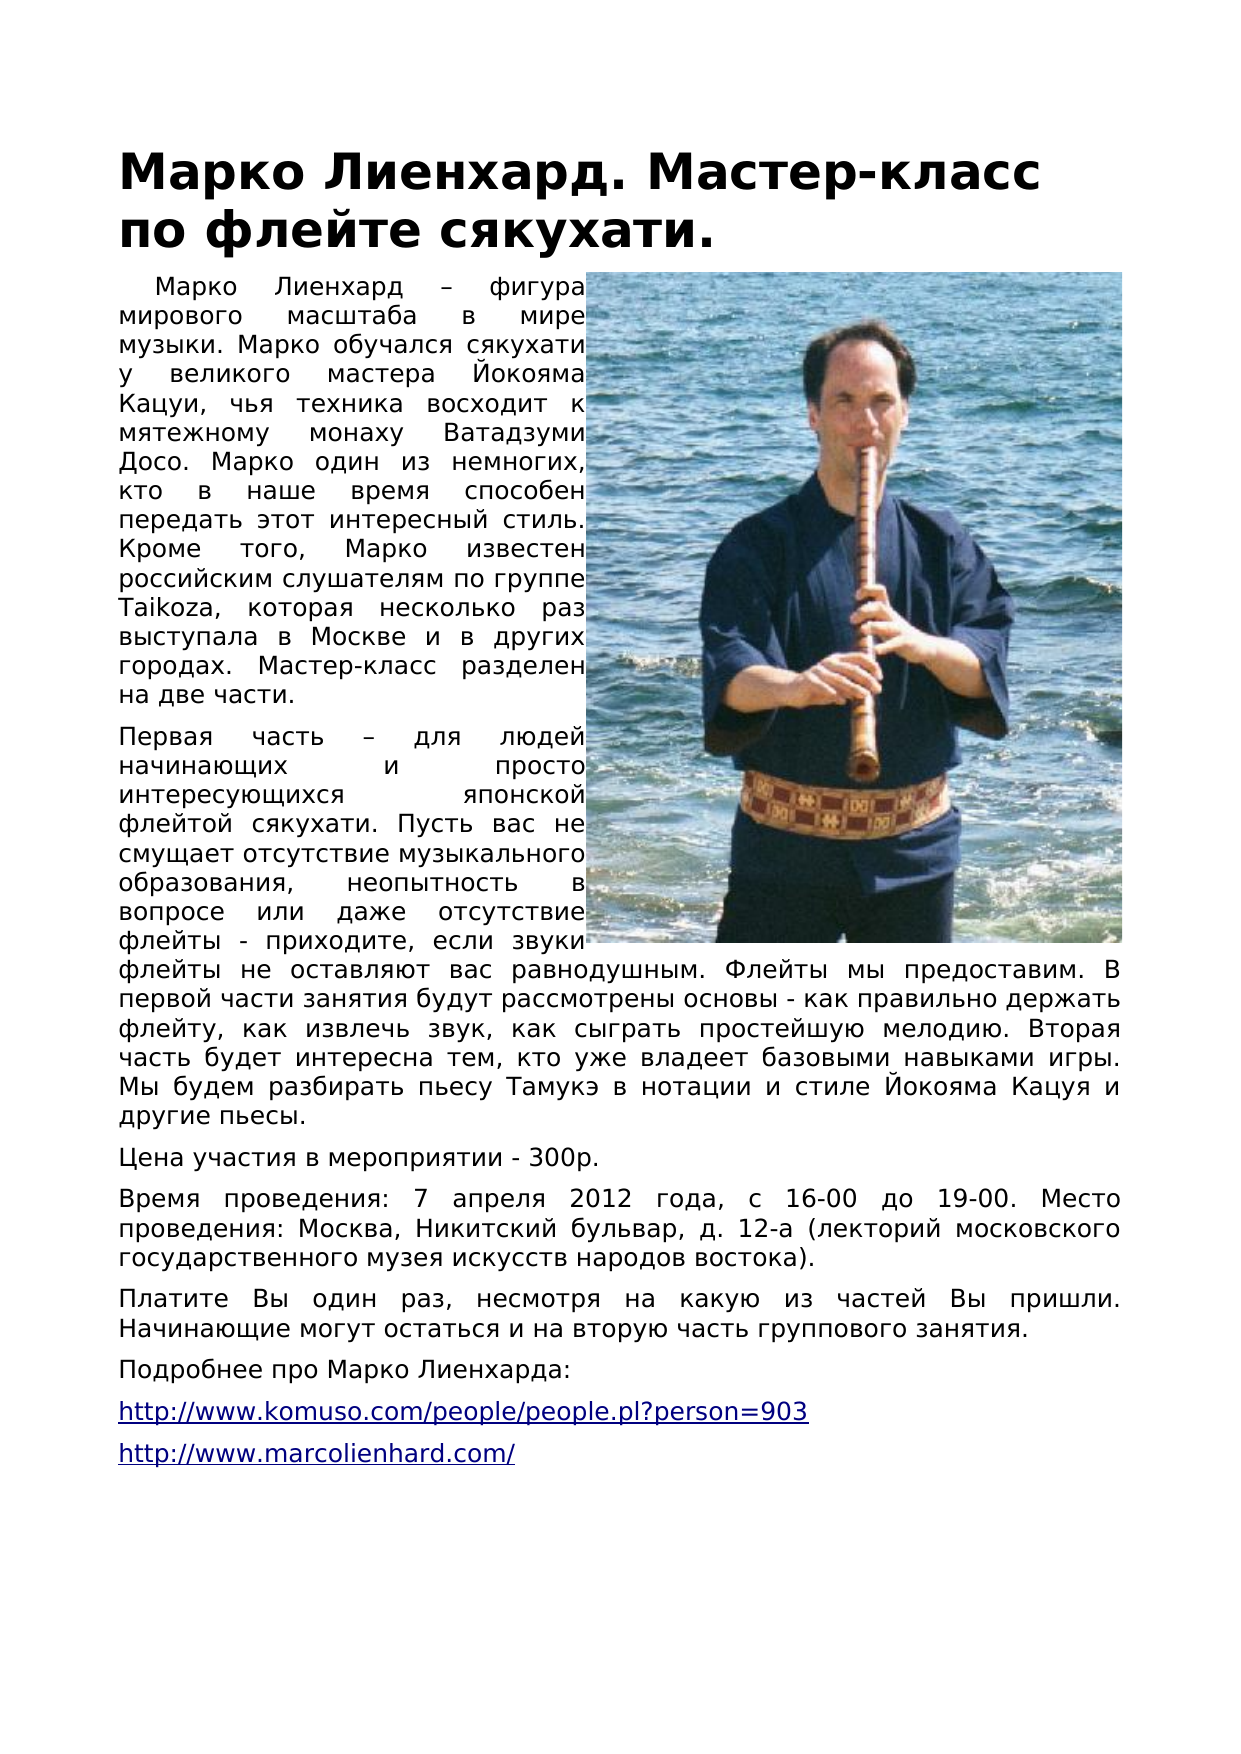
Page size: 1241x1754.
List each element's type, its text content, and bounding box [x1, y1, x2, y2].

picture [586, 272, 1123, 943]
text http://www.marcolienhard.com/ [118, 1439, 1122, 1468]
text http://www.komuso.com/people/people.pl?person=903 [118, 1397, 1122, 1426]
text Первая часть – для людей начинающих и просто интересующихся японской флейтой сякухати. Пусть вас не смущает отсутствие музыкального образования, неопытность в вопросе или даже отсутствие флейты - приходите, если звуки флейты не оставляют вас равнодушным. Флейты мы предоставим. В первой части занятия будут рассмотрены основы - как правильно держать флейту, как извлечь звук, как сыграть простейшую мелодию. Вторая часть будет интересна тем, кто уже владеет базовыми навыками игры. Мы будем разбирать пьесу Тамукэ в нотации и стиле Йокояма Кацуя и другие пьесы. [118, 722, 1122, 1130]
text Марко Лиенхард – фигура мирового масштаба в мире музыки. Марко обучался сякухати у великого мастера Йокояма Кацуи, чья техника восходит к мятежному монаху Ватадзуми Досо. Марко один из немногих, кто в наше время способен передать этот интересный стиль. Кроме того, Марко известен российским слушателям по группе Taikoza, которая несколько раз выступала в Москве и в других городах. Мастер-класс разделен на две части. [118, 272, 586, 709]
subtitle Марко Лиенхард. Мастер-класс по флейте сякухати. [118, 143, 1122, 259]
text Цена участия в мероприятии - 300р. [118, 1143, 1122, 1172]
text Время проведения: 7 апреля 2012 года, с 16-00 до 19-00. Место проведения: Москва, Никитский бульвар, д. 12-а (лекторий московского государственного музея искусств народов востока). [118, 1184, 1122, 1272]
text Подробнее про Марко Лиенхарда: [118, 1355, 1122, 1384]
text Платите Вы один раз, несмотря на какую из частей Вы пришли. Начинающие могут остаться и на вторую часть группового занятия. [118, 1284, 1122, 1343]
